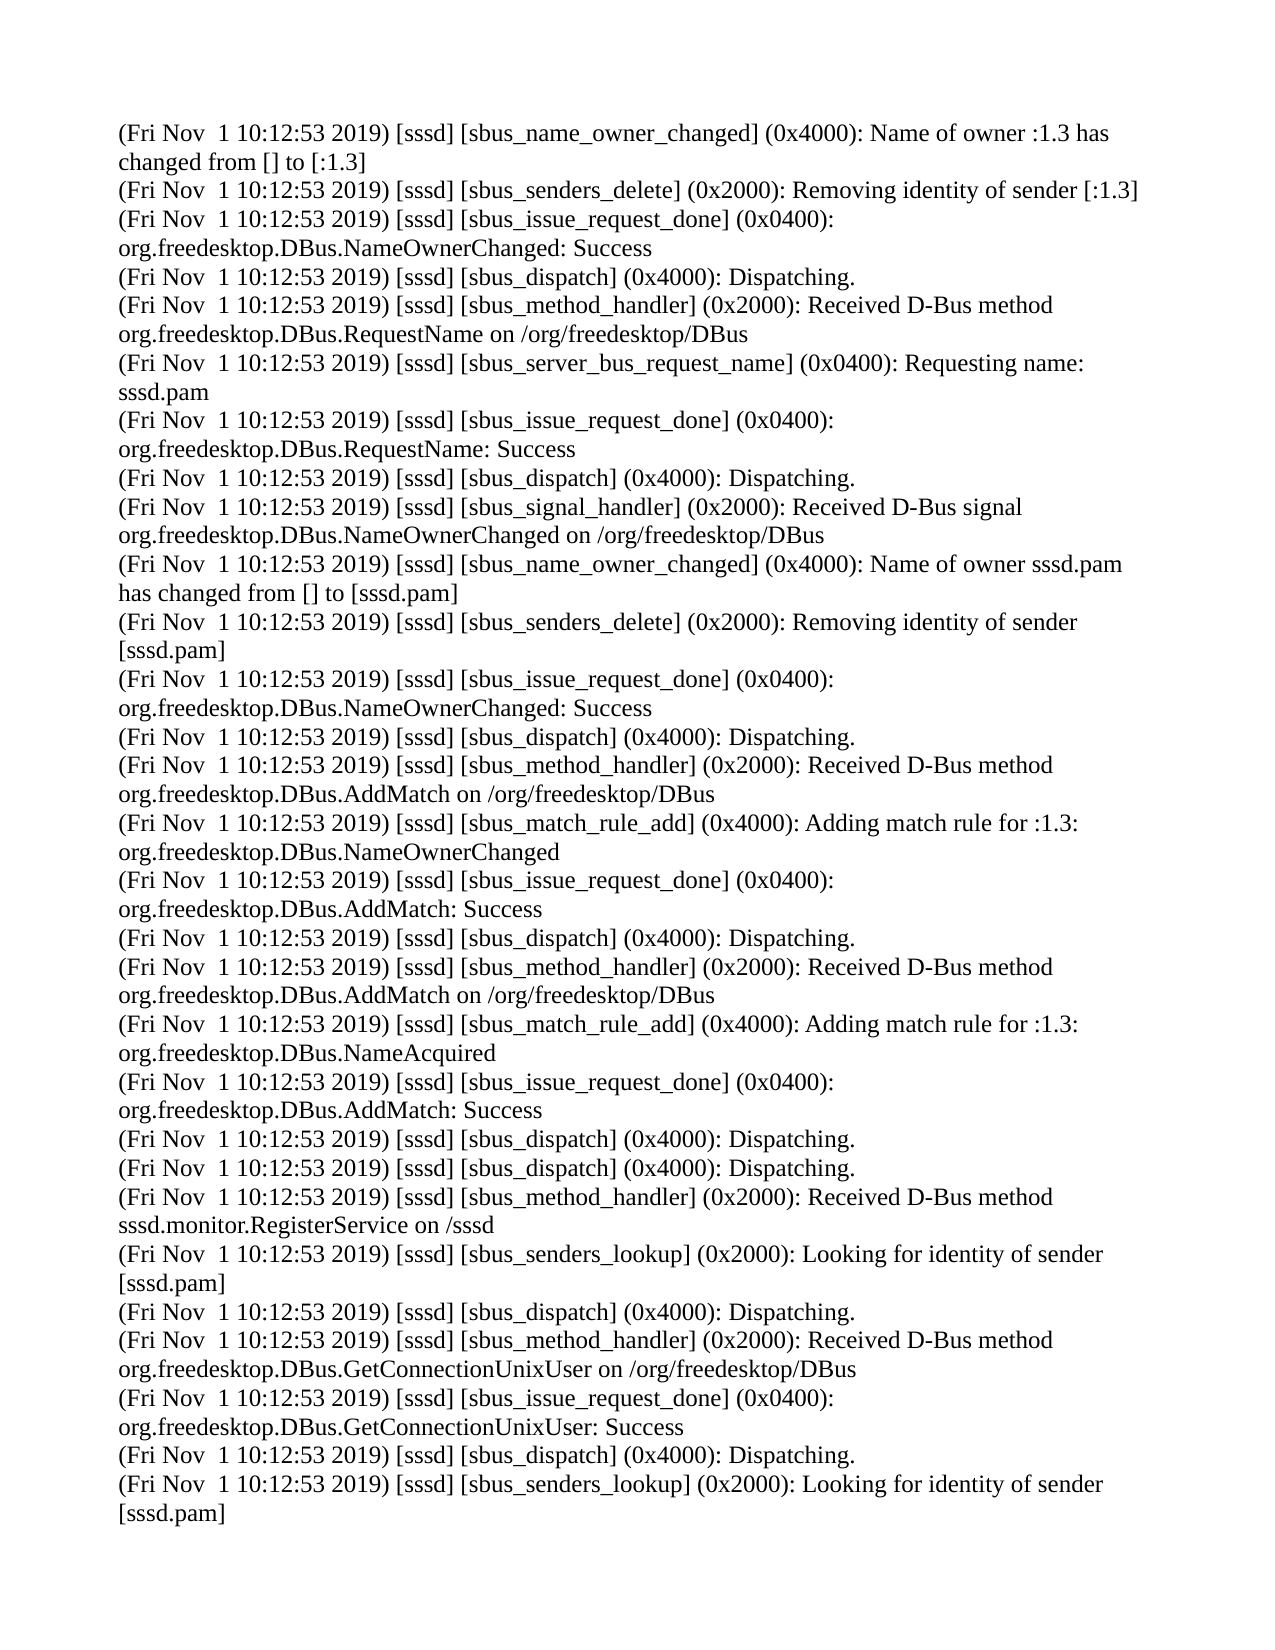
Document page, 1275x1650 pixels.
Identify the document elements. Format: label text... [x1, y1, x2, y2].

text (Fri Nov 1 10:12:53 2019) [sssd] [sbus_senders_delete] (0x2000): Removing identity of sender [sssd.pam] [118, 607, 1157, 664]
text (Fri Nov 1 10:12:53 2019) [sssd] [sbus_match_rule_add] (0x4000): Adding match rule for :1.3: org.freedesktop.DBus.NameAcquired [118, 1009, 1157, 1067]
text (Fri Nov 1 10:12:53 2019) [sssd] [sbus_name_owner_changed] (0x4000): Name of owner :1.3 has changed from [] to [:1.3] [118, 118, 1157, 176]
text (Fri Nov 1 10:12:53 2019) [sssd] [sbus_issue_request_done] (0x0400): org.freedesktop.DBus.RequestName: Success [118, 406, 1157, 463]
text (Fri Nov 1 10:12:53 2019) [sssd] [sbus_method_handler] (0x2000): Received D-Bus method org.freedesktop.DBus.GetConnectionUnixUser on /org/freedesktop/DBus [118, 1326, 1157, 1383]
text (Fri Nov 1 10:12:53 2019) [sssd] [sbus_name_owner_changed] (0x4000): Name of owner sssd.pam has changed from [] to [sssd.pam] [118, 549, 1157, 607]
text (Fri Nov 1 10:12:53 2019) [sssd] [sbus_dispatch] (0x4000): Dispatching. [118, 923, 1157, 952]
text (Fri Nov 1 10:12:53 2019) [sssd] [sbus_dispatch] (0x4000): Dispatching. [118, 1297, 1157, 1326]
text (Fri Nov 1 10:12:53 2019) [sssd] [sbus_method_handler] (0x2000): Received D-Bus method org.freedesktop.DBus.AddMatch on /org/freedesktop/DBus [118, 751, 1157, 808]
text (Fri Nov 1 10:12:53 2019) [sssd] [sbus_dispatch] (0x4000): Dispatching. [118, 1441, 1157, 1469]
text (Fri Nov 1 10:12:53 2019) [sssd] [sbus_match_rule_add] (0x4000): Adding match rule for :1.3: org.freedesktop.DBus.NameOwnerChanged [118, 808, 1157, 866]
text (Fri Nov 1 10:12:53 2019) [sssd] [sbus_issue_request_done] (0x0400): org.freedesktop.DBus.GetConnectionUnixUser: Success [118, 1383, 1157, 1441]
text (Fri Nov 1 10:12:53 2019) [sssd] [sbus_issue_request_done] (0x0400): org.freedesktop.DBus.AddMatch: Success [118, 866, 1157, 923]
text (Fri Nov 1 10:12:53 2019) [sssd] [sbus_dispatch] (0x4000): Dispatching. [118, 262, 1157, 291]
text (Fri Nov 1 10:12:53 2019) [sssd] [sbus_senders_lookup] (0x2000): Looking for identity of sender [sssd.pam] [118, 1239, 1157, 1297]
text (Fri Nov 1 10:12:53 2019) [sssd] [sbus_signal_handler] (0x2000): Received D-Bus signal org.freedesktop.DBus.NameOwnerChanged on /org/freedesktop/DBus [118, 492, 1157, 549]
text (Fri Nov 1 10:12:53 2019) [sssd] [sbus_method_handler] (0x2000): Received D-Bus method org.freedesktop.DBus.AddMatch on /org/freedesktop/DBus [118, 952, 1157, 1009]
text (Fri Nov 1 10:12:53 2019) [sssd] [sbus_senders_lookup] (0x2000): Looking for identity of sender [sssd.pam] [118, 1469, 1157, 1527]
text (Fri Nov 1 10:12:53 2019) [sssd] [sbus_senders_delete] (0x2000): Removing identity of sender [:1.3] [118, 176, 1157, 204]
text (Fri Nov 1 10:12:53 2019) [sssd] [sbus_dispatch] (0x4000): Dispatching. [118, 722, 1157, 751]
text (Fri Nov 1 10:12:53 2019) [sssd] [sbus_method_handler] (0x2000): Received D-Bus method org.freedesktop.DBus.RequestName on /org/freedesktop/DBus [118, 291, 1157, 348]
text (Fri Nov 1 10:12:53 2019) [sssd] [sbus_dispatch] (0x4000): Dispatching. [118, 463, 1157, 492]
text (Fri Nov 1 10:12:53 2019) [sssd] [sbus_issue_request_done] (0x0400): org.freedesktop.DBus.NameOwnerChanged: Success [118, 664, 1157, 722]
text (Fri Nov 1 10:12:53 2019) [sssd] [sbus_dispatch] (0x4000): Dispatching. [118, 1153, 1157, 1182]
text (Fri Nov 1 10:12:53 2019) [sssd] [sbus_method_handler] (0x2000): Received D-Bus method sssd.monitor.RegisterService on /sssd [118, 1182, 1157, 1239]
text (Fri Nov 1 10:12:53 2019) [sssd] [sbus_issue_request_done] (0x0400): org.freedesktop.DBus.NameOwnerChanged: Success [118, 204, 1157, 262]
text (Fri Nov 1 10:12:53 2019) [sssd] [sbus_issue_request_done] (0x0400): org.freedesktop.DBus.AddMatch: Success [118, 1067, 1157, 1124]
text (Fri Nov 1 10:12:53 2019) [sssd] [sbus_dispatch] (0x4000): Dispatching. [118, 1124, 1157, 1153]
text (Fri Nov 1 10:12:53 2019) [sssd] [sbus_server_bus_request_name] (0x0400): Requesting name: sssd.pam [118, 348, 1157, 406]
